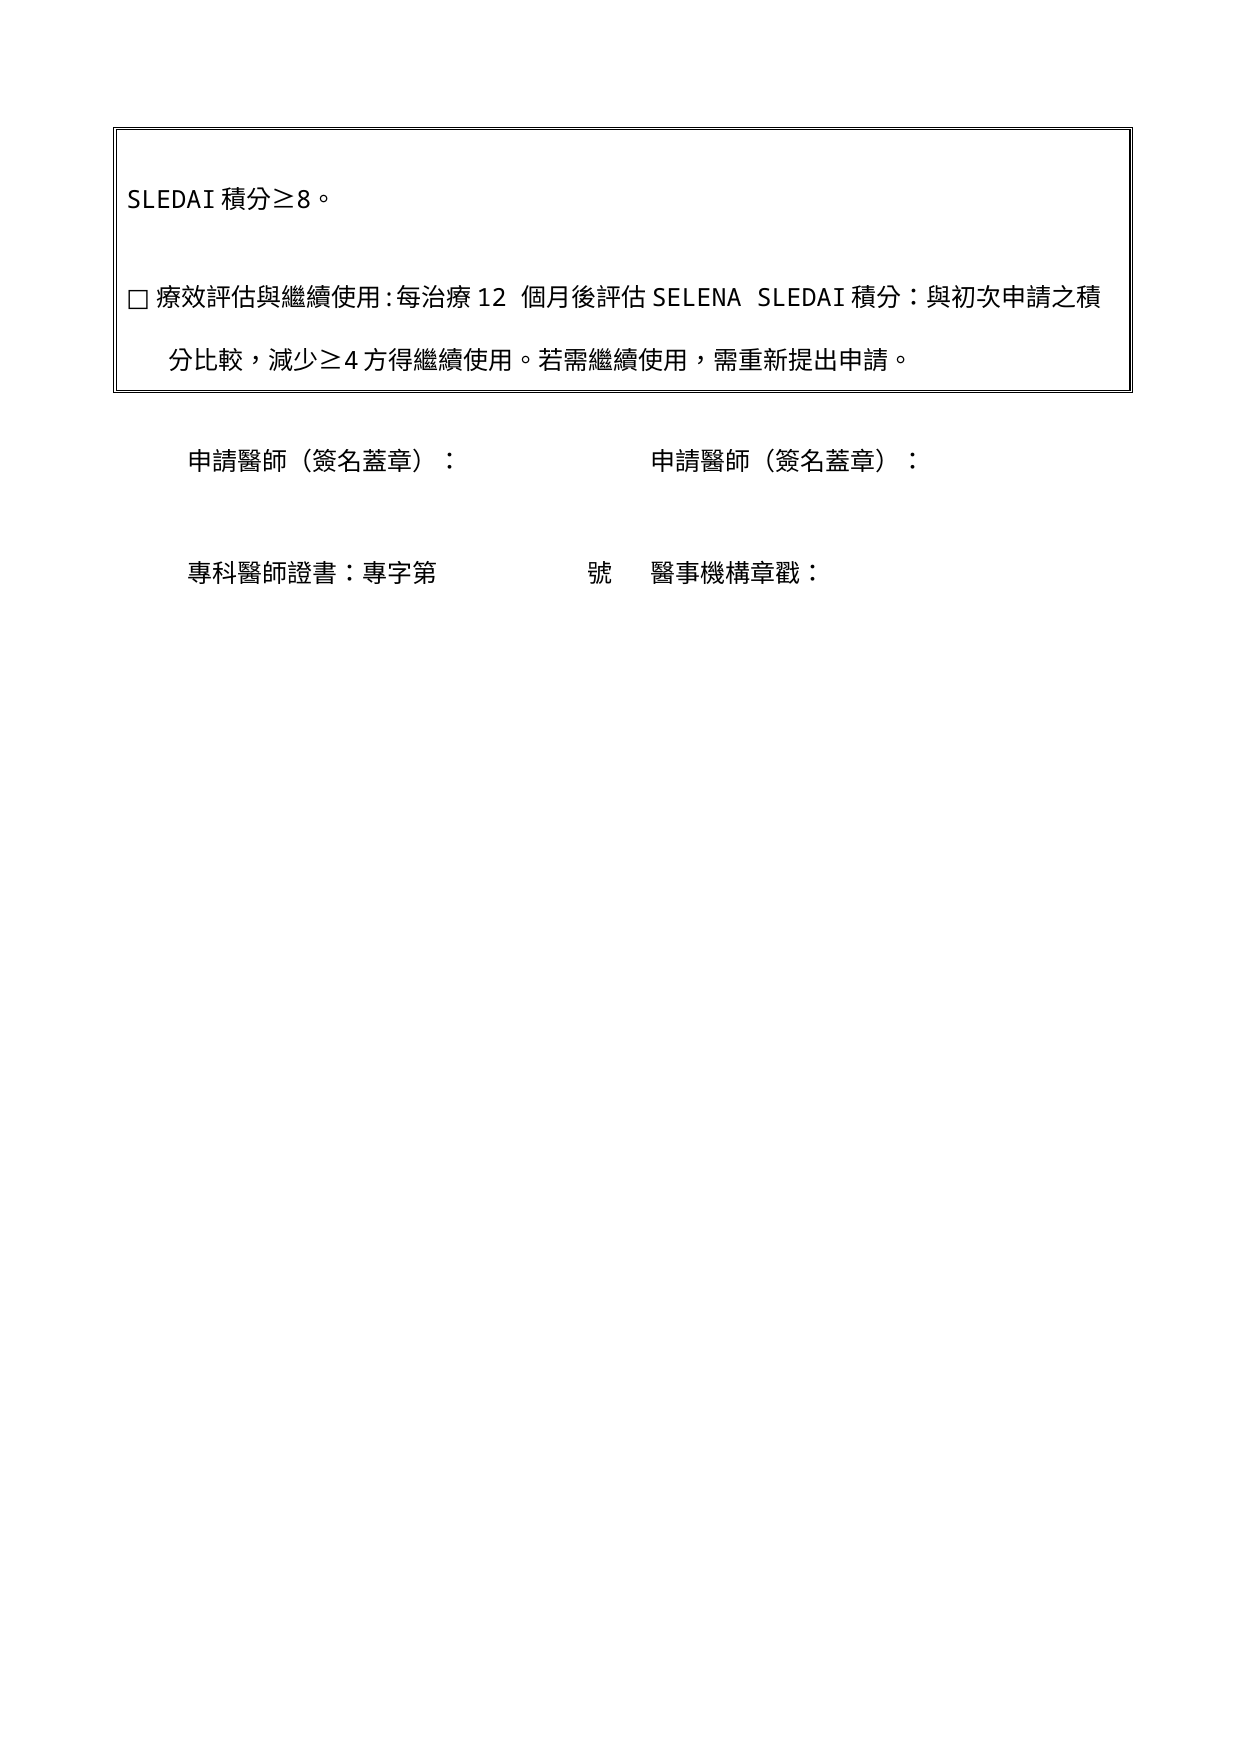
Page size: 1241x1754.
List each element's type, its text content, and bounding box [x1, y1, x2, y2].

table_cell SLEDAI積分≥8。 □ 療效評估與繼續使用:每治療12 個月後評估SELENA SLEDAI積分：與初次申請之積分比較，減少≥4方得繼續使用。若需繼續使用，需重新提出申請。 [117, 130, 1129, 389]
text 申請醫師（簽名蓋章）： 申請醫師（簽名蓋章）： [112, 417, 1128, 480]
text 專科醫師證書：專字第 號 醫事機構章戳： [112, 529, 1128, 592]
